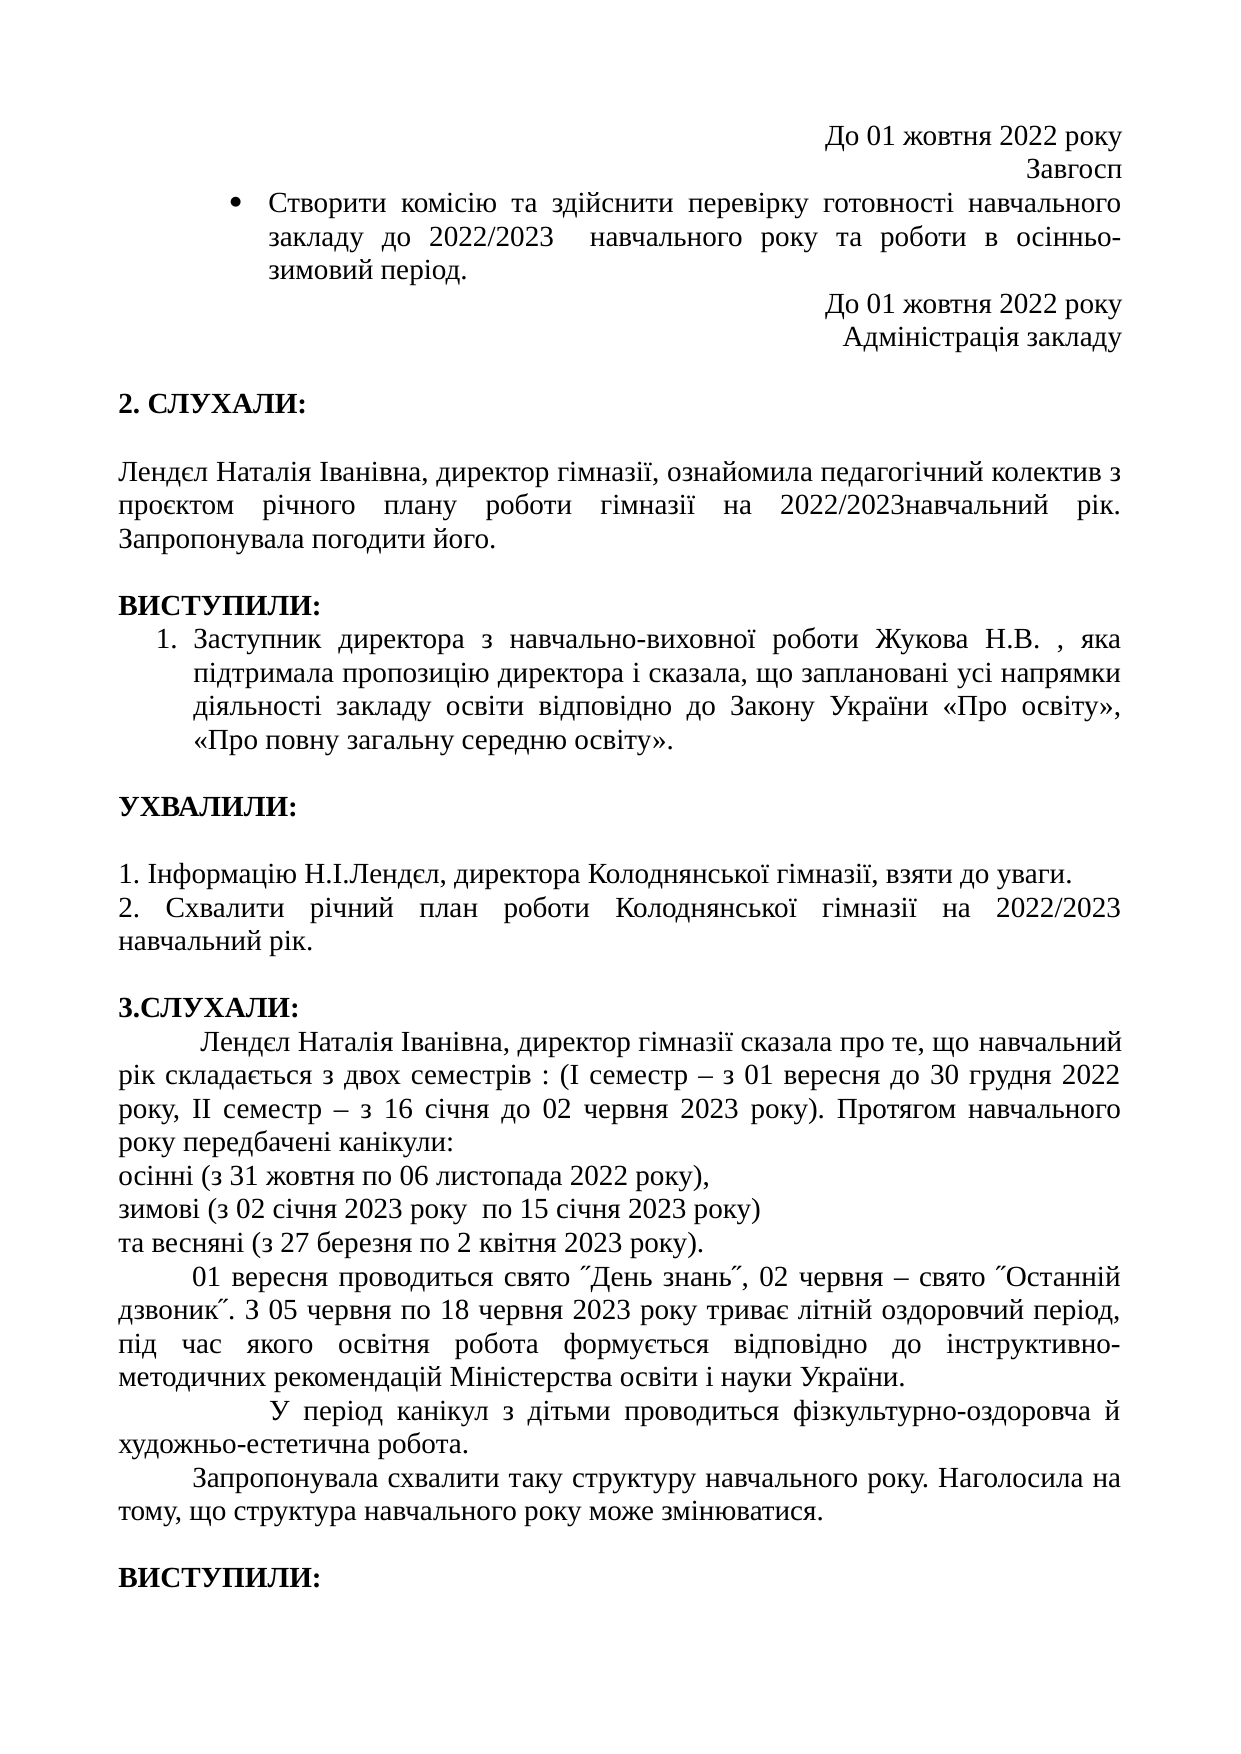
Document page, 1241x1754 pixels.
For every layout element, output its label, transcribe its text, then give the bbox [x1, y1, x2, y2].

text У період канікул з дітьми проводиться фізкультурно-оздоровча й художньо-естетична робота. [118, 1393, 1122, 1460]
text 01 вересня проводиться свято ˝День знань˝, 02 червня – свято ˝Останній дзвоник˝. З 05 червня по 18 червня 2023 року триває літній оздоровчий період, під час якого освітня робота формується відповідно до інструктивно-методичних рекомендацій Міністерства освіти і науки України. [118, 1259, 1122, 1393]
text 2. Схвалити річний план роботи Колоднянської гімназії на 2022/2023 навчальний рік. [118, 890, 1122, 957]
text зимові (з 02 січня 2023 року по 15 січня 2023 року) [118, 1192, 1122, 1225]
text ВИСТУПИЛИ: [118, 588, 1122, 621]
text Запропонувала схвалити таку структуру навчального року. Наголосила на тому, що структура навчального року може змінюватися. [118, 1460, 1122, 1527]
text До 01 жовтня 2022 року [718, 118, 1122, 152]
list Створити комісію та здійснити перевірку готовності навчального закладу до 2022/2023 навчального року та роботи в осінньо-зимовий період. [231, 185, 1122, 286]
text та весняні (з 27 березня по 2 квітня 2023 року). [118, 1225, 1122, 1259]
text УХВАЛИЛИ: [118, 789, 1122, 823]
text Лендєл Наталія Іванівна, директор гімназії сказала про те, що навчальний рік складається з двох семестрів : (І семестр – з 01 вересня до 30 грудня 2022 року, ІІ семестр – з 16 січня до 02 червня 2023 року). Протягом навчального року передбачені канікули: [118, 1024, 1122, 1158]
text 2. СЛУХАЛИ: [118, 387, 1122, 420]
text Лендєл Наталія Іванівна, директор гімназії, ознайомила педагогічний колектив з проєктом річного плану роботи гімназії на 2022/2023навчальний рік. Запропонувала погодити його. [118, 454, 1122, 554]
text Завгосп [718, 152, 1122, 185]
text осінні (з 31 жовтня по 06 листопада 2022 року), [118, 1158, 1122, 1192]
text 3.СЛУХАЛИ: [118, 990, 1122, 1024]
text 1. Інформацію Н.І.Лендєл, директора Колоднянської гімназії, взяти до уваги. [118, 856, 1122, 890]
list Заступник директора з навчально-виховної роботи Жукова Н.В. , яка підтримала пропозицію директора і сказала, що заплановані усі напрямки діяльності закладу освіти відповідно до Закону України «Про освіту», «Про повну загальну середню освіту». [156, 621, 1122, 756]
text ВИСТУПИЛИ: [118, 1561, 1122, 1594]
text Адміністрація закладу [793, 319, 1122, 353]
text До 01 жовтня 2022 року [718, 286, 1122, 319]
